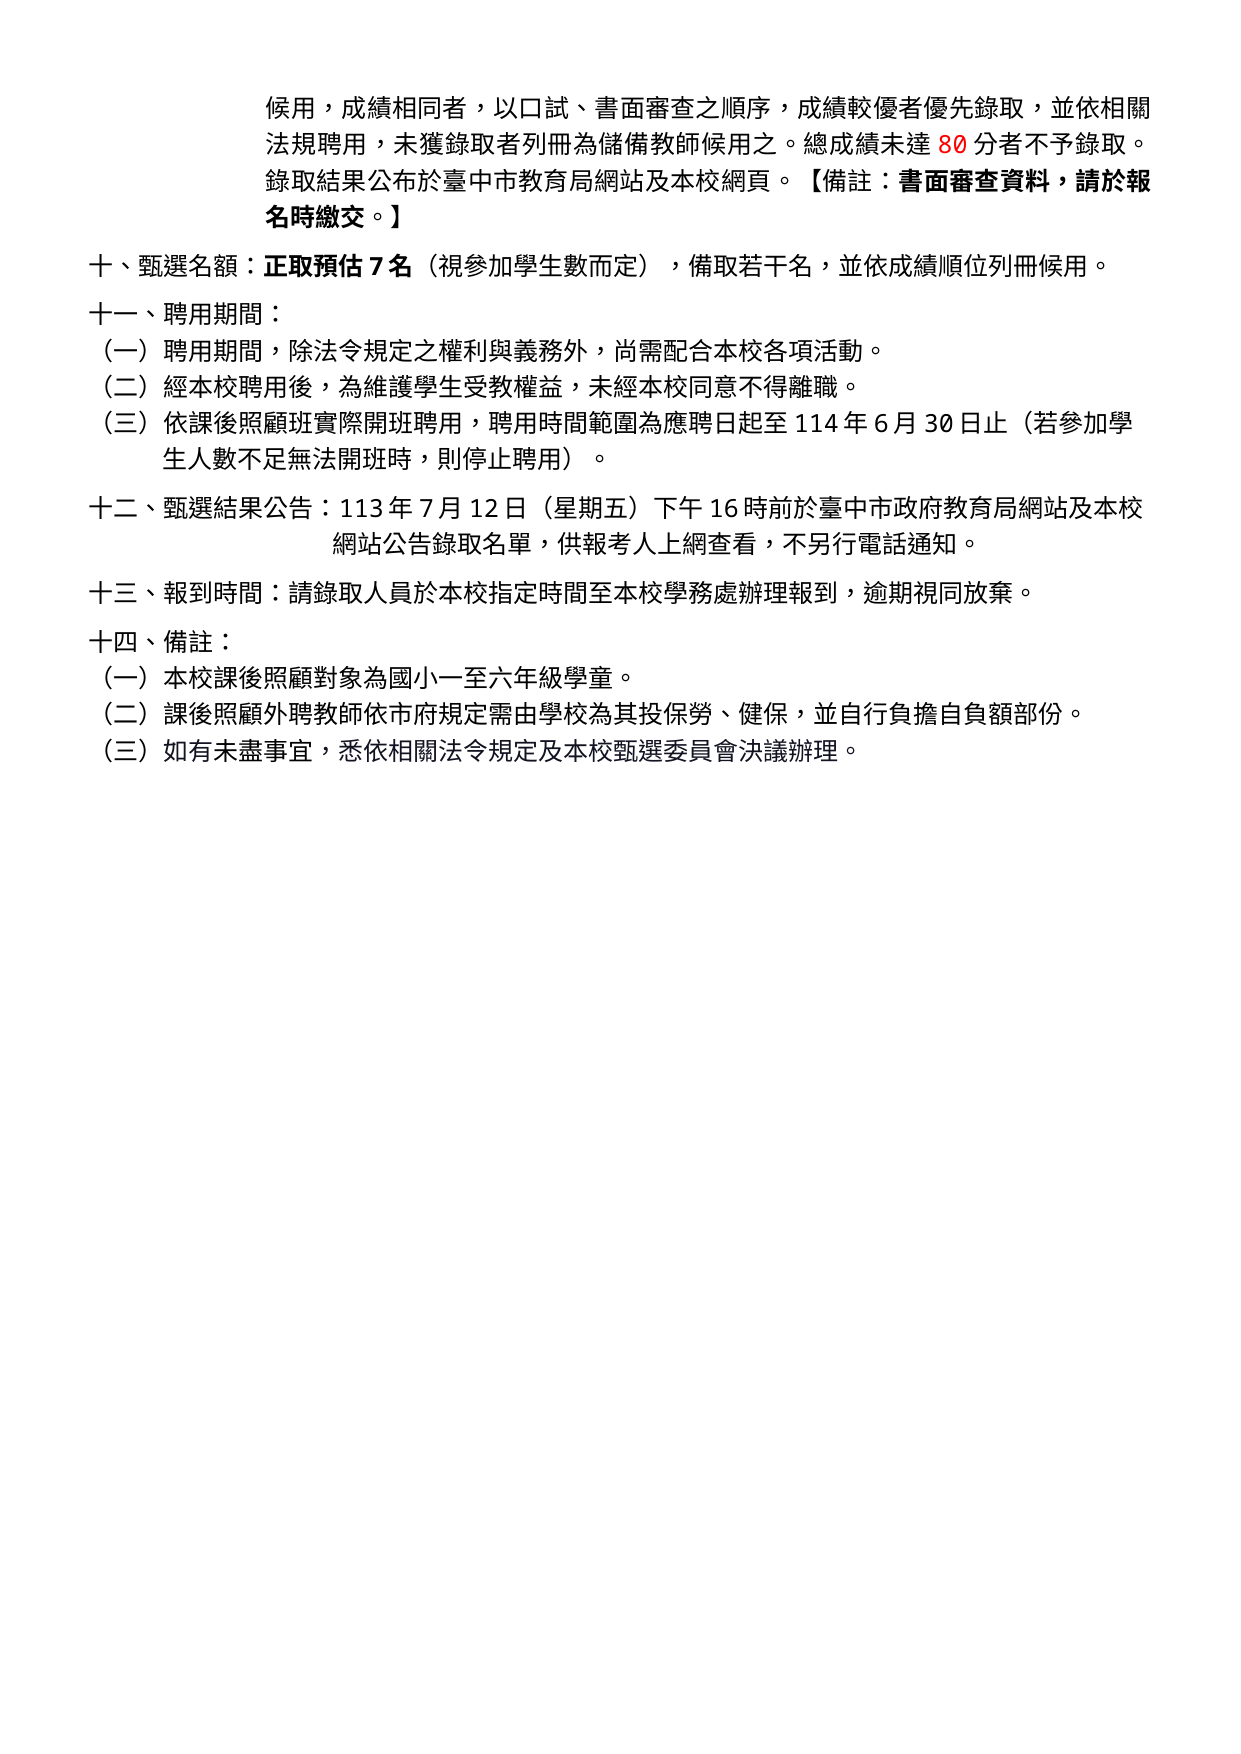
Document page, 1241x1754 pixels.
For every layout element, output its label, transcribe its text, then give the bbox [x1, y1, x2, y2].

text 十三、報到時間：請錄取人員於本校指定時間至本校學務處辦理報到，逾期視同放棄。 [89, 574, 1152, 610]
text 候用，成績相同者，以口試、書面審查之順序，成績較優者優先錄取，並依相關法規聘用，未獲錄取者列冊為儲備教師候用之。總成績未達80分者不予錄取。錄取結果公布於臺中市教育局網站及本校網頁。【備註：書面審查資料，請於報名時繳交。】 [89, 89, 1152, 234]
text 十一、聘用期間： [89, 295, 1152, 331]
text 十二、甄選結果公告：113年7月12日（星期五）下午16時前於臺中市政府教育局網站及本校網站公告錄取名單，供報考人上網查看，不另行電話通知。 [89, 489, 1152, 561]
text （一）聘用期間，除法令規定之權利與義務外，尚需配合本校各項活動。 [89, 331, 1152, 367]
text （一）本校課後照顧對象為國小一至六年級學童。 [89, 659, 1152, 695]
text （三）如有未盡事宜，悉依相關法令規定及本校甄選委員會決議辦理。 [89, 731, 1152, 767]
text （二）課後照顧外聘教師依市府規定需由學校為其投保勞、健保，並自行負擔自負額部份。 [89, 695, 1152, 731]
text （三）依課後照顧班實際開班聘用，聘用時間範圍為應聘日起至114年6月30日止（若參加學生人數不足無法開班時，則停止聘用）。 [89, 404, 1152, 476]
text 十、甄選名額：正取預估7名（視參加學生數而定），備取若干名，並依成績順位列冊候用。 [89, 246, 1152, 282]
text （二）經本校聘用後，為維護學生受教權益，未經本校同意不得離職。 [89, 367, 1152, 404]
text 十四、備註： [89, 622, 1152, 659]
